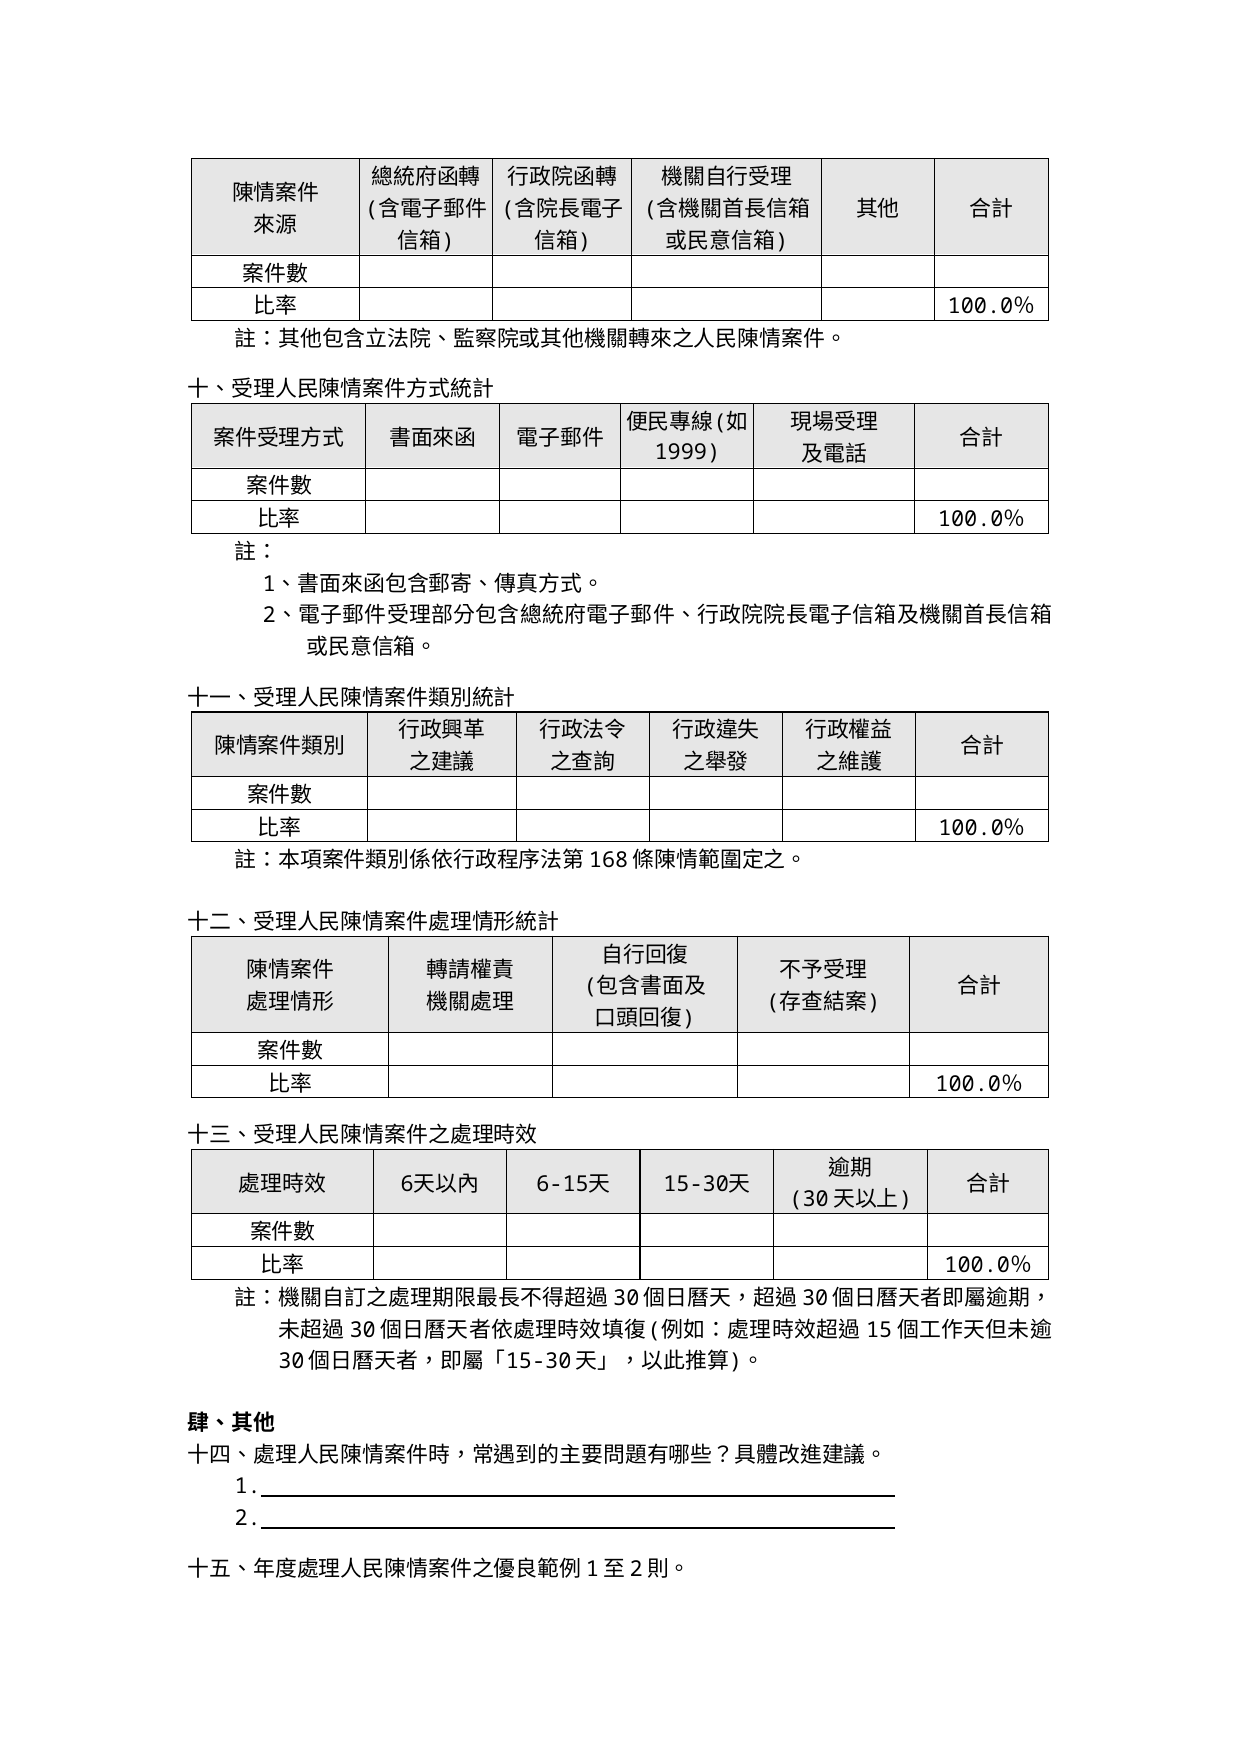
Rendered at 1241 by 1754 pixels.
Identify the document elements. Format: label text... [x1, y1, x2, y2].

table_cell [754, 469, 914, 500]
text 2. [234, 1500, 1053, 1532]
table_header 電子郵件 [500, 404, 620, 467]
table_cell [500, 469, 620, 500]
table_cell [389, 1033, 552, 1064]
table_header 合計 [935, 159, 1048, 254]
table_cell 100.0％ [935, 288, 1048, 320]
table_header 15-30天 [641, 1150, 773, 1213]
table_cell 案件數 [192, 469, 365, 500]
table_header 行政興革 之建議 [368, 713, 516, 776]
table_cell [822, 288, 934, 320]
table_cell [374, 1247, 506, 1279]
table_header 處理時效 [192, 1150, 373, 1213]
table_header 合計 [915, 404, 1048, 467]
table_header 陳情案件 處理情形 [192, 937, 388, 1032]
text 2、電子郵件受理部分包含總統府電子郵件、行政院院長電子信箱及機關首長信箱或民意信箱。 [262, 597, 1053, 661]
table_cell 案件數 [192, 1214, 373, 1246]
table_cell [366, 501, 499, 533]
table_cell [360, 288, 492, 320]
table_cell [774, 1214, 927, 1246]
table_cell 比率 [192, 1247, 373, 1279]
table_header 陳情案件類別 [192, 713, 367, 776]
table_cell [368, 810, 516, 841]
table_cell 案件數 [192, 777, 367, 808]
table_header 陳情案件 來源 [192, 159, 359, 254]
table_header 行政院函轉(含院長電子信箱) [493, 159, 631, 254]
table_cell [650, 810, 782, 841]
table_cell [915, 469, 1048, 500]
table_header 便民專線(如1999) [621, 404, 753, 467]
table_cell [621, 501, 753, 533]
table_cell [493, 288, 631, 320]
table_cell 比率 [192, 1066, 388, 1097]
table_header 行政法令 之查詢 [517, 713, 649, 776]
table_header 其他 [822, 159, 934, 254]
text 十二、受理人民陳情案件處理情形統計 [187, 904, 1053, 936]
table_cell [500, 501, 620, 533]
table_header 合計 [910, 937, 1048, 1032]
table_cell 比率 [192, 288, 359, 320]
table_header 合計 [916, 713, 1048, 776]
table_cell [389, 1066, 552, 1097]
text 註： [234, 534, 1053, 566]
table_cell [507, 1247, 639, 1279]
text 十五、年度處理人民陳情案件之優良範例1至2則。 [187, 1551, 1053, 1582]
table_cell [783, 810, 915, 841]
table_cell [935, 256, 1048, 287]
table_cell [754, 501, 914, 533]
table_cell 比率 [192, 501, 365, 533]
text 十三、受理人民陳情案件之處理時效 [187, 1117, 1053, 1149]
table_header 書面來函 [366, 404, 499, 467]
table_cell [517, 810, 649, 841]
table_cell 100.0％ [910, 1066, 1048, 1097]
table_cell [910, 1033, 1048, 1064]
table_cell 100.0％ [915, 501, 1048, 533]
table_header 6-15天 [507, 1150, 639, 1213]
text 十四、處理人民陳情案件時，常遇到的主要問題有哪些？具體改進建議。 [187, 1437, 1053, 1468]
table_cell 100.0％ [928, 1247, 1048, 1279]
table_header 案件受理方式 [192, 404, 365, 467]
table_cell [507, 1214, 639, 1246]
table_cell [632, 256, 821, 287]
table_cell [928, 1214, 1048, 1246]
table_cell 100.0％ [916, 810, 1048, 841]
table_cell [368, 777, 516, 808]
text 肆、其他 [187, 1405, 1053, 1437]
table_cell [553, 1066, 737, 1097]
table_cell [822, 256, 934, 287]
text 十、受理人民陳情案件方式統計 [187, 371, 1053, 403]
table_cell [632, 288, 821, 320]
table_cell [374, 1214, 506, 1246]
table_cell [783, 777, 915, 808]
table_cell [641, 1247, 773, 1279]
table_cell [916, 777, 1048, 808]
table_cell [650, 777, 782, 808]
table_header 行政權益 之維護 [783, 713, 915, 776]
table_header 現場受理 及電話 [754, 404, 914, 467]
table_header 行政違失 之舉發 [650, 713, 782, 776]
table_header 逾期 (30天以上) [774, 1150, 927, 1213]
text 十一、受理人民陳情案件類別統計 [187, 680, 1053, 711]
table_cell [360, 256, 492, 287]
table_cell [366, 469, 499, 500]
table_cell 案件數 [192, 256, 359, 287]
table_cell [738, 1033, 909, 1064]
table_cell [517, 777, 649, 808]
text 1、書面來函包含郵寄、傳真方式。 [262, 566, 1053, 597]
text 註：本項案件類別係依行政程序法第168條陳情範圍定之。 [234, 842, 1053, 874]
text 註：機關自訂之處理期限最長不得超過30個日曆天，超過30個日曆天者即屬逾期，未超過30個日曆天者依處理時效填復(例如：處理時效超過15個工作天但未逾30個日曆天者，即屬「15-30天」，以此推算)。 [234, 1280, 1053, 1375]
text 註：其他包含立法院、監察院或其他機關轉來之人民陳情案件。 [234, 321, 1053, 353]
table_cell [553, 1033, 737, 1064]
table_cell [774, 1247, 927, 1279]
table_cell [621, 469, 753, 500]
table_header 自行回復 (包含書面及 口頭回復) [553, 937, 737, 1032]
table_header 機關自行受理 (含機關首長信箱或民意信箱) [632, 159, 821, 254]
table_cell [493, 256, 631, 287]
table_cell 比率 [192, 810, 367, 841]
table_header 轉請權責 機關處理 [389, 937, 552, 1032]
table_header 6天以內 [374, 1150, 506, 1213]
table_cell [738, 1066, 909, 1097]
table_cell 案件數 [192, 1033, 388, 1064]
table_header 不予受理 (存查結案) [738, 937, 909, 1032]
table_header 合計 [928, 1150, 1048, 1213]
table_header 總統府函轉(含電子郵件信箱) [360, 159, 492, 254]
text 1. [234, 1468, 1053, 1500]
table_cell [641, 1214, 773, 1246]
